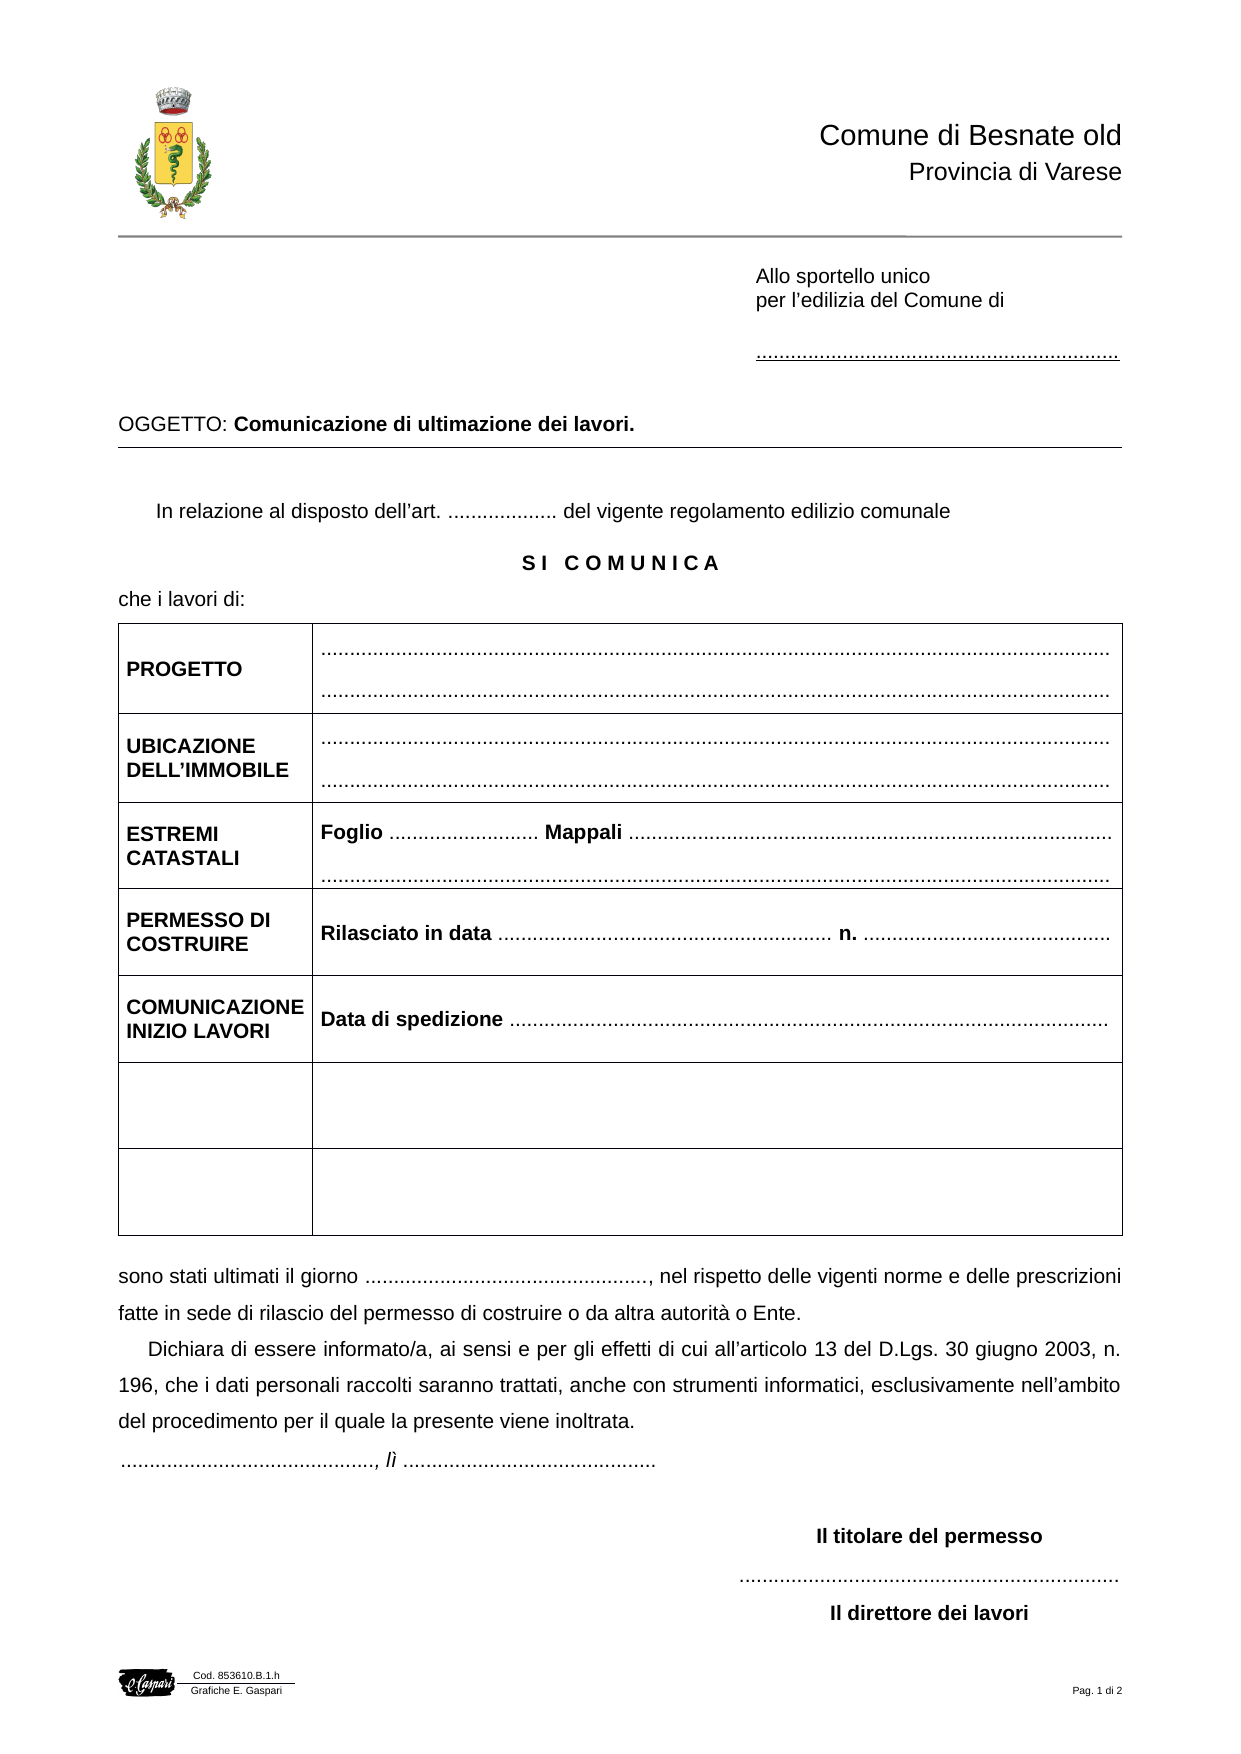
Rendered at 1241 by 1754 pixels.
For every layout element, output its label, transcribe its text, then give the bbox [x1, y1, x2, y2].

text ............................................................... [756, 336, 1122, 364]
picture [118, 1668, 175, 1697]
text In relazione al disposto dell’art. ................... del vigente regolamento edilizio comunale [118, 496, 1122, 524]
table_cell PERMESSO DI COSTRUIRE [119, 889, 312, 975]
text che i lavori di: [118, 587, 1122, 611]
table_cell Rilasciato in data .......................................................... n. ........................................... [313, 889, 1122, 975]
table_header PROGETTO [119, 624, 312, 713]
text Allo sportello unico [756, 264, 1122, 288]
text OGGETTO: Comunicazione di ultimazione dei lavori. [118, 412, 1122, 447]
text ............................................, lì ............................................ [120, 1444, 1122, 1473]
text Dichiara di essere informato/a, ai sensi e per gli effetti di cui all’articolo 13 del D.Lgs. 30 giugno 2003, n. 196, che i dati personali raccolti saranno trattati, anche con strumenti informatici, esclusivamente nell’ambito del procedimento per il quale la presente viene inoltrata. [118, 1337, 1122, 1432]
text Provincia di Varese [224, 157, 1122, 185]
table_cell [119, 1149, 312, 1235]
table_header ......................................................................................................................................... ......................................................................................................................................... [313, 624, 1122, 713]
text Comune di Besnate old [224, 118, 1122, 152]
table_cell [313, 1063, 1122, 1148]
table_cell Data di spedizione ........................................................................................................ [313, 976, 1122, 1062]
text per l’edilizia del Comune di [756, 288, 1122, 312]
subtitle S I C O M U N I C A [118, 551, 1122, 575]
table_cell COMUNICAZIONE INIZIO LAVORI [119, 976, 312, 1062]
table_cell ESTREMI CATASTALI [119, 803, 312, 888]
table_cell [119, 1063, 312, 1148]
table_cell Foglio .......................... Mappali .................................................................................... ......................................................................................................................................... [313, 803, 1122, 888]
text sono stati ultimati il giorno ................................................., nel rispetto delle vigenti norme e delle prescrizioni fatte in sede di rilascio del permesso di costruire o da altra autorità o Ente. [118, 1260, 1122, 1324]
picture [122, 87, 224, 219]
subtitle Il direttore dei lavori [737, 1601, 1122, 1624]
text Il titolare del permesso [737, 1523, 1122, 1547]
table_cell ......................................................................................................................................... ......................................................................................................................................... [313, 714, 1122, 802]
text .................................................................. [737, 1559, 1122, 1588]
table_cell [313, 1149, 1122, 1235]
table_cell UBICAZIONE DELL’IMMOBILE [119, 714, 312, 802]
